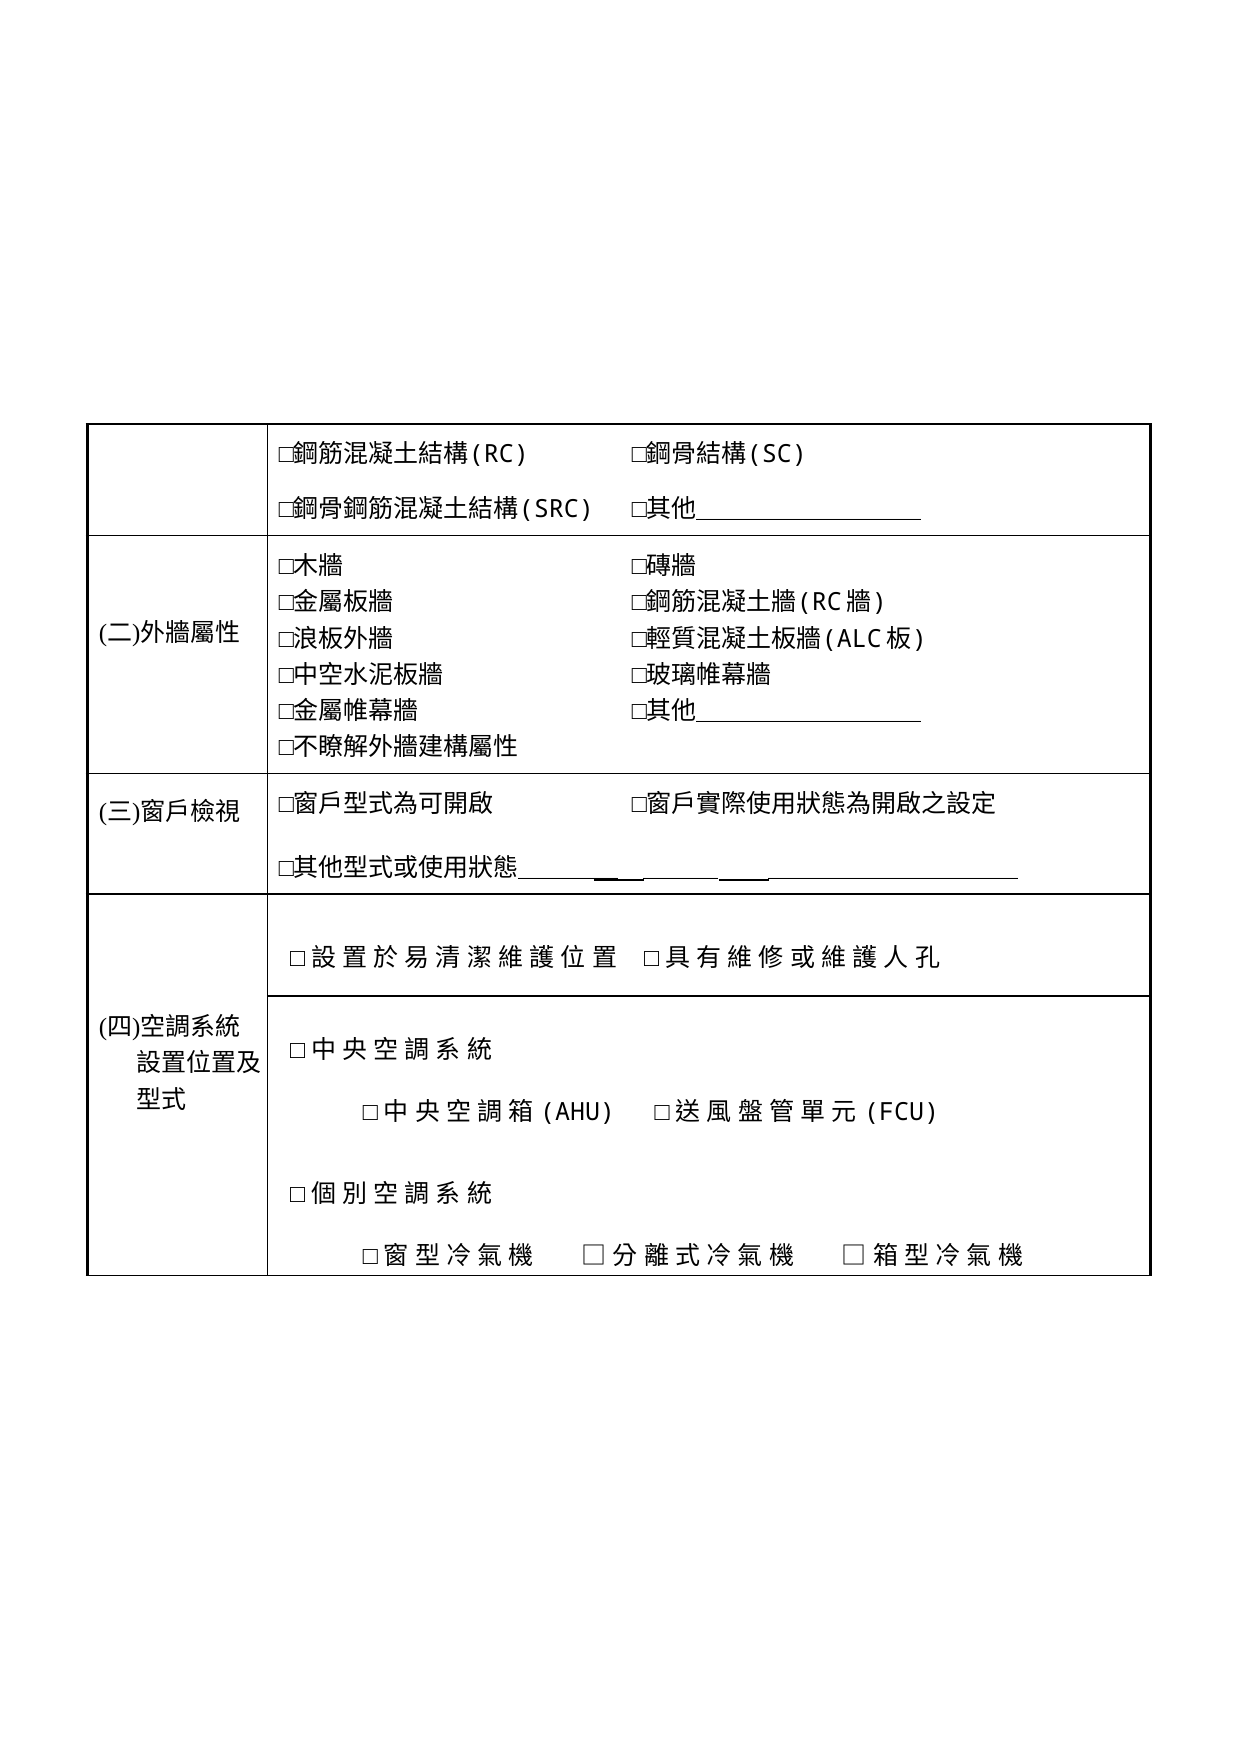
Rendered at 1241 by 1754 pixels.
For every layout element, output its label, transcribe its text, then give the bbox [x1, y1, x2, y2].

table_cell (二)外牆屬性 [89, 536, 267, 772]
table_cell [89, 425, 267, 534]
table_cell (三)窗戶檢視 [89, 774, 267, 893]
table_cell (四)空調系統設置位置及型式 [89, 895, 267, 1274]
table_cell □窗戶型式為可開啟 □窗戶實際使用狀態為開啟之設定 □其他型式或使用狀態＿＿＿＿ ＿＿＿ ＿＿＿＿＿＿＿＿＿＿ [268, 774, 1149, 893]
table_cell □鋼筋混凝土結構(RC) □鋼骨結構(SC) □鋼骨鋼筋混凝土結構(SRC) □其他＿＿＿＿＿＿＿＿＿ [268, 425, 1149, 534]
table_cell □中央空調系統 □中央空調箱(AHU) □送風盤管單元(FCU) □個別空調系統 □窗型冷氣機 □分離式冷氣機 □箱型冷氣機 [268, 997, 1149, 1274]
table_cell □設置於易清潔維護位置 □具有維修或維護人孔 [268, 895, 1149, 995]
table_cell □木牆 □磚牆 □金屬板牆 □鋼筋混凝土牆(RC牆) □浪板外牆 □輕質混凝土板牆(ALC板) □中空水泥板牆 □玻璃帷幕牆 □金屬帷幕牆 □其他＿＿＿＿＿＿＿＿＿ □不瞭解外牆建構屬性 [268, 536, 1149, 772]
